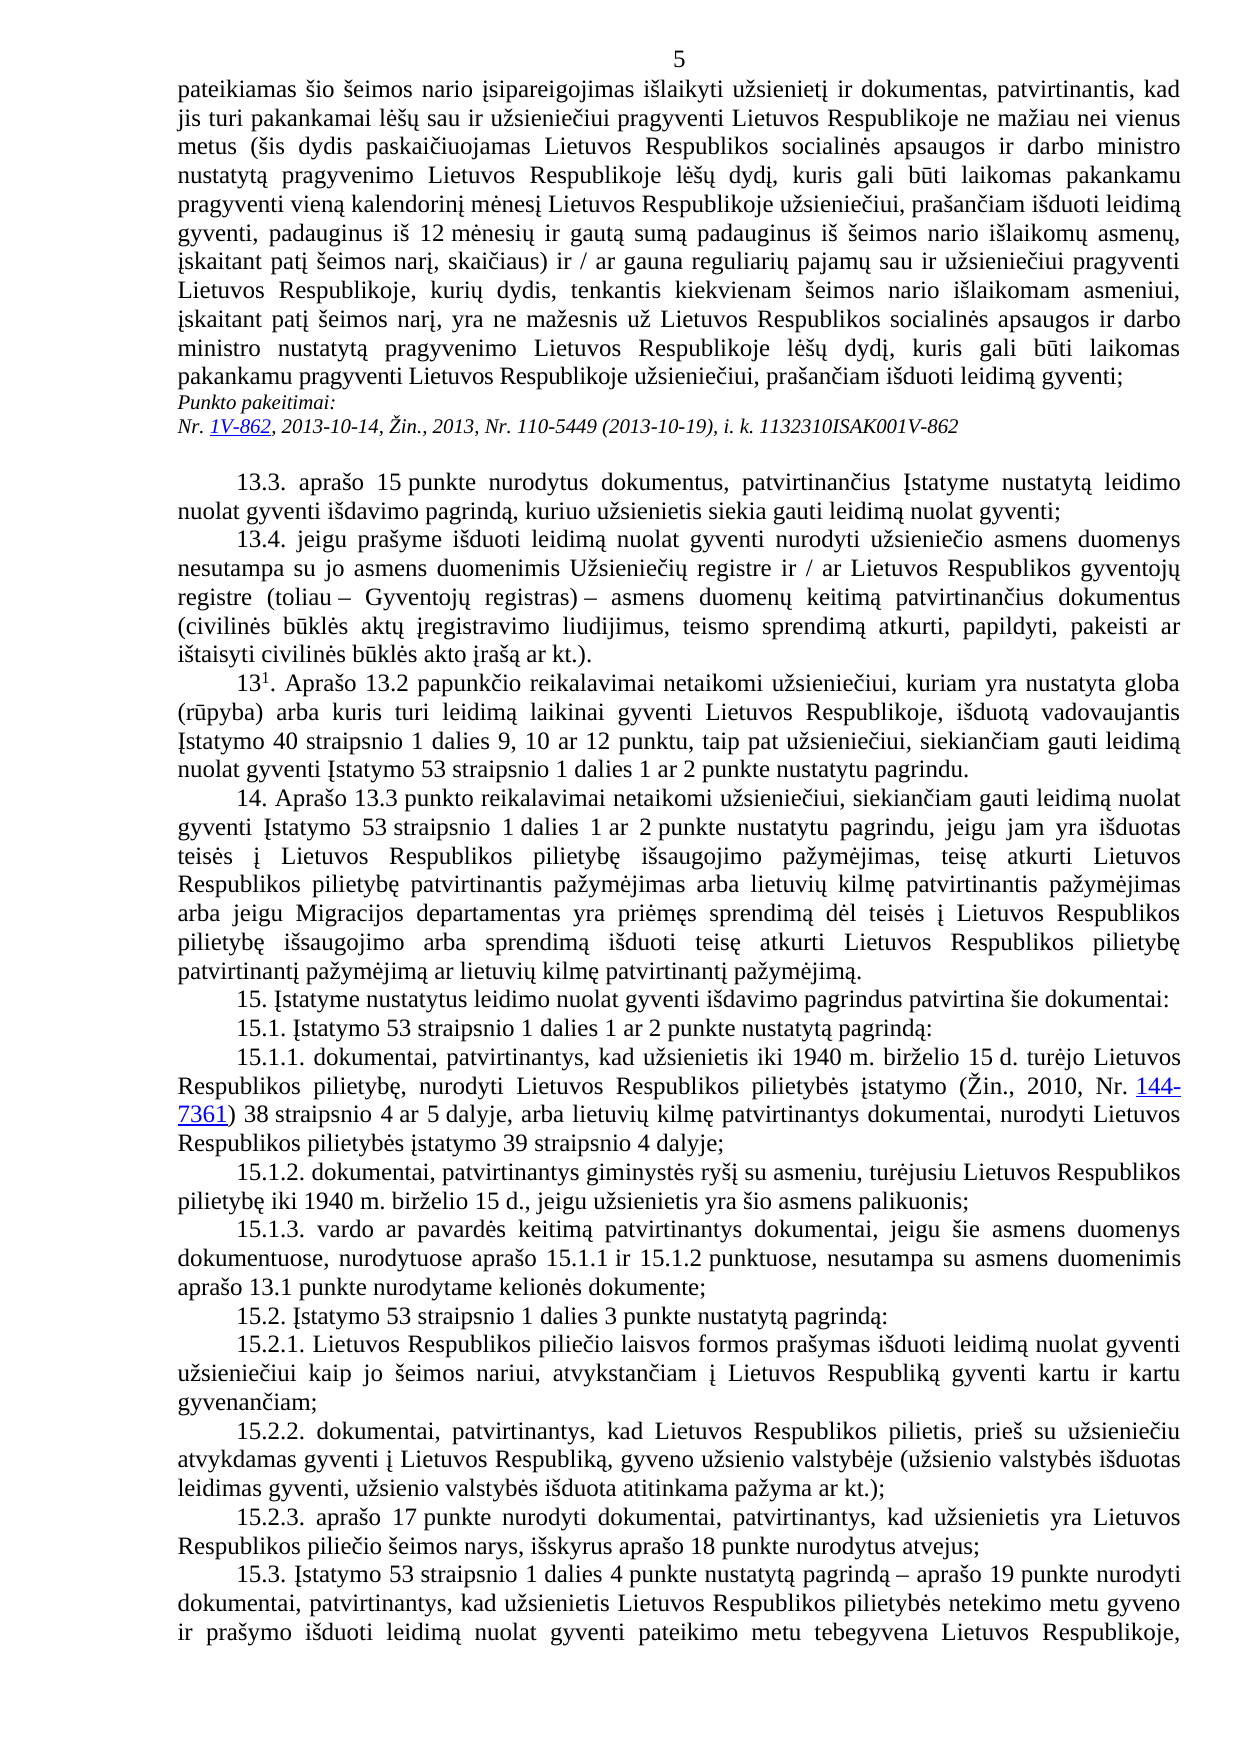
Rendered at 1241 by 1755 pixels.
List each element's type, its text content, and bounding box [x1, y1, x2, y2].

text 15.2.1. Lietuvos Respublikos piliečio laisvos formos prašymas išduoti leidimą nuolat gyventi užsieniečiui kaip jo šeimos nariui, atvykstančiam į Lietuvos Respubliką gyventi kartu ir kartu gyvenančiam; [177, 1329, 1181, 1416]
text 15.3. Įstatymo 53 straipsnio 1 dalies 4 punkte nustatytą pagrindą – aprašo 19 punkte nurodyti dokumentai, patvirtinantys, kad užsienietis Lietuvos Respublikos pilietybės netekimo metu gyveno ir prašymo išduoti leidimą nuolat gyventi pateikimo metu tebegyvena Lietuvos Respublikoje, [177, 1559, 1181, 1646]
text pateikiamas šio šeimos nario įsipareigojimas išlaikyti užsienietį ir dokumentas, patvirtinantis, kad jis turi pakankamai lėšų sau ir užsieniečiui pragyventi Lietuvos Respublikoje ne mažiau nei vienus metus (šis dydis paskaičiuojamas Lietuvos Respublikos socialinės apsaugos ir darbo ministro nustatytą pragyvenimo Lietuvos Respublikoje lėšų dydį, kuris gali būti laikomas pakankamu pragyventi vieną kalendorinį mėnesį Lietuvos Respublikoje užsieniečiui, prašančiam išduoti leidimą gyventi, padauginus iš 12 mėnesių ir gautą sumą padauginus iš šeimos nario išlaikomų asmenų, įskaitant patį šeimos narį, skaičiaus) ir / ar gauna reguliarių pajamų sau ir užsieniečiui pragyventi Lietuvos Respublikoje, kurių dydis, tenkantis kiekvienam šeimos nario išlaikomam asmeniui, įskaitant patį šeimos narį, yra ne mažesnis už Lietuvos Respublikos socialinės apsaugos ir darbo ministro nustatytą pragyvenimo Lietuvos Respublikoje lėšų dydį, kuris gali būti laikomas pakankamu pragyventi Lietuvos Respublikoje užsieniečiui, prašančiam išduoti leidimą gyventi; [177, 74, 1181, 390]
text 15.1. Įstatymo 53 straipsnio 1 dalies 1 ar 2 punkte nustatytą pagrindą: [177, 1013, 1181, 1042]
text 13.4. jeigu prašyme išduoti leidimą nuolat gyventi nurodyti užsieniečio asmens duomenys nesutampa su jo asmens duomenimis Užsieniečių registre ir / ar Lietuvos Respublikos gyventojų registre (toliau – Gyventojų registras) – asmens duomenų keitimą patvirtinančius dokumentus (civilinės būklės aktų įregistravimo liudijimus, teismo sprendimą atkurti, papildyti, pakeisti ar ištaisyti civilinės būklės akto įrašą ar kt.). [177, 524, 1181, 668]
text 15.2. Įstatymo 53 straipsnio 1 dalies 3 punkte nustatytą pagrindą: [177, 1301, 1181, 1329]
text 15.1.2. dokumentai, patvirtinantys giminystės ryšį su asmeniu, turėjusiu Lietuvos Respublikos pilietybę iki 1940 m. birželio 15 d., jeigu užsienietis yra šio asmens palikuonis; [177, 1157, 1181, 1214]
text 15.1.1. dokumentai, patvirtinantys, kad užsienietis iki 1940 m. birželio 15 d. turėjo Lietuvos Respublikos pilietybę, nurodyti Lietuvos Respublikos pilietybės įstatymo (Žin., 2010, Nr. 144-7361) 38 straipsnio 4 ar 5 dalyje, arba lietuvių kilmę patvirtinantys dokumentai, nurodyti Lietuvos Respublikos pilietybės įstatymo 39 straipsnio 4 dalyje; [177, 1042, 1181, 1157]
text 13.3. aprašo 15 punkte nurodytus dokumentus, patvirtinančius Įstatyme nustatytą leidimo nuolat gyventi išdavimo pagrindą, kuriuo užsienietis siekia gauti leidimą nuolat gyventi; [177, 467, 1181, 524]
text 15.1.3. vardo ar pavardės keitimą patvirtinantys dokumentai, jeigu šie asmens duomenys dokumentuose, nurodytuose aprašo 15.1.1 ir 15.1.2 punktuose, nesutampa su asmens duomenimis aprašo 13.1 punkte nurodytame kelionės dokumente; [177, 1214, 1181, 1301]
text Punkto pakeitimai: [177, 390, 1181, 414]
text 14. Aprašo 13.3 punkto reikalavimai netaikomi užsieniečiui, siekiančiam gauti leidimą nuolat gyventi Įstatymo 53 straipsnio 1 dalies 1 ar 2 punkte nustatytu pagrindu, jeigu jam yra išduotas teisės į Lietuvos Respublikos pilietybę išsaugojimo pažymėjimas, teisę atkurti Lietuvos Respublikos pilietybę patvirtinantis pažymėjimas arba lietuvių kilmę patvirtinantis pažymėjimas arba jeigu Migracijos departamentas yra priėmęs sprendimą dėl teisės į Lietuvos Respublikos pilietybę išsaugojimo arba sprendimą išduoti teisę atkurti Lietuvos Respublikos pilietybę patvirtinantį pažymėjimą ar lietuvių kilmę patvirtinantį pažymėjimą. [177, 783, 1181, 984]
text 15.2.2. dokumentai, patvirtinantys, kad Lietuvos Respublikos pilietis, prieš su užsieniečiu atvykdamas gyventi į Lietuvos Respubliką, gyveno užsienio valstybėje (užsienio valstybės išduotas leidimas gyventi, užsienio valstybės išduota atitinkama pažyma ar kt.); [177, 1416, 1181, 1502]
text 15.2.3. aprašo 17 punkte nurodyti dokumentai, patvirtinantys, kad užsienietis yra Lietuvos Respublikos piliečio šeimos narys, išskyrus aprašo 18 punkte nurodytus atvejus; [177, 1502, 1181, 1559]
text Nr. 1V-862, 2013-10-14, Žin., 2013, Nr. 110-5449 (2013-10-19), i. k. 1132310ISAK001V-862 [177, 414, 1181, 438]
text 15. Įstatyme nustatytus leidimo nuolat gyventi išdavimo pagrindus patvirtina šie dokumentai: [177, 984, 1181, 1013]
text 131. Aprašo 13.2 papunkčio reikalavimai netaikomi užsieniečiui, kuriam yra nustatyta globa (rūpyba) arba kuris turi leidimą laikinai gyventi Lietuvos Respublikoje, išduotą vadovaujantis Įstatymo 40 straipsnio 1 dalies 9, 10 ar 12 punktu, taip pat užsieniečiui, siekiančiam gauti leidimą nuolat gyventi Įstatymo 53 straipsnio 1 dalies 1 ar 2 punkte nustatytu pagrindu. [177, 668, 1181, 783]
